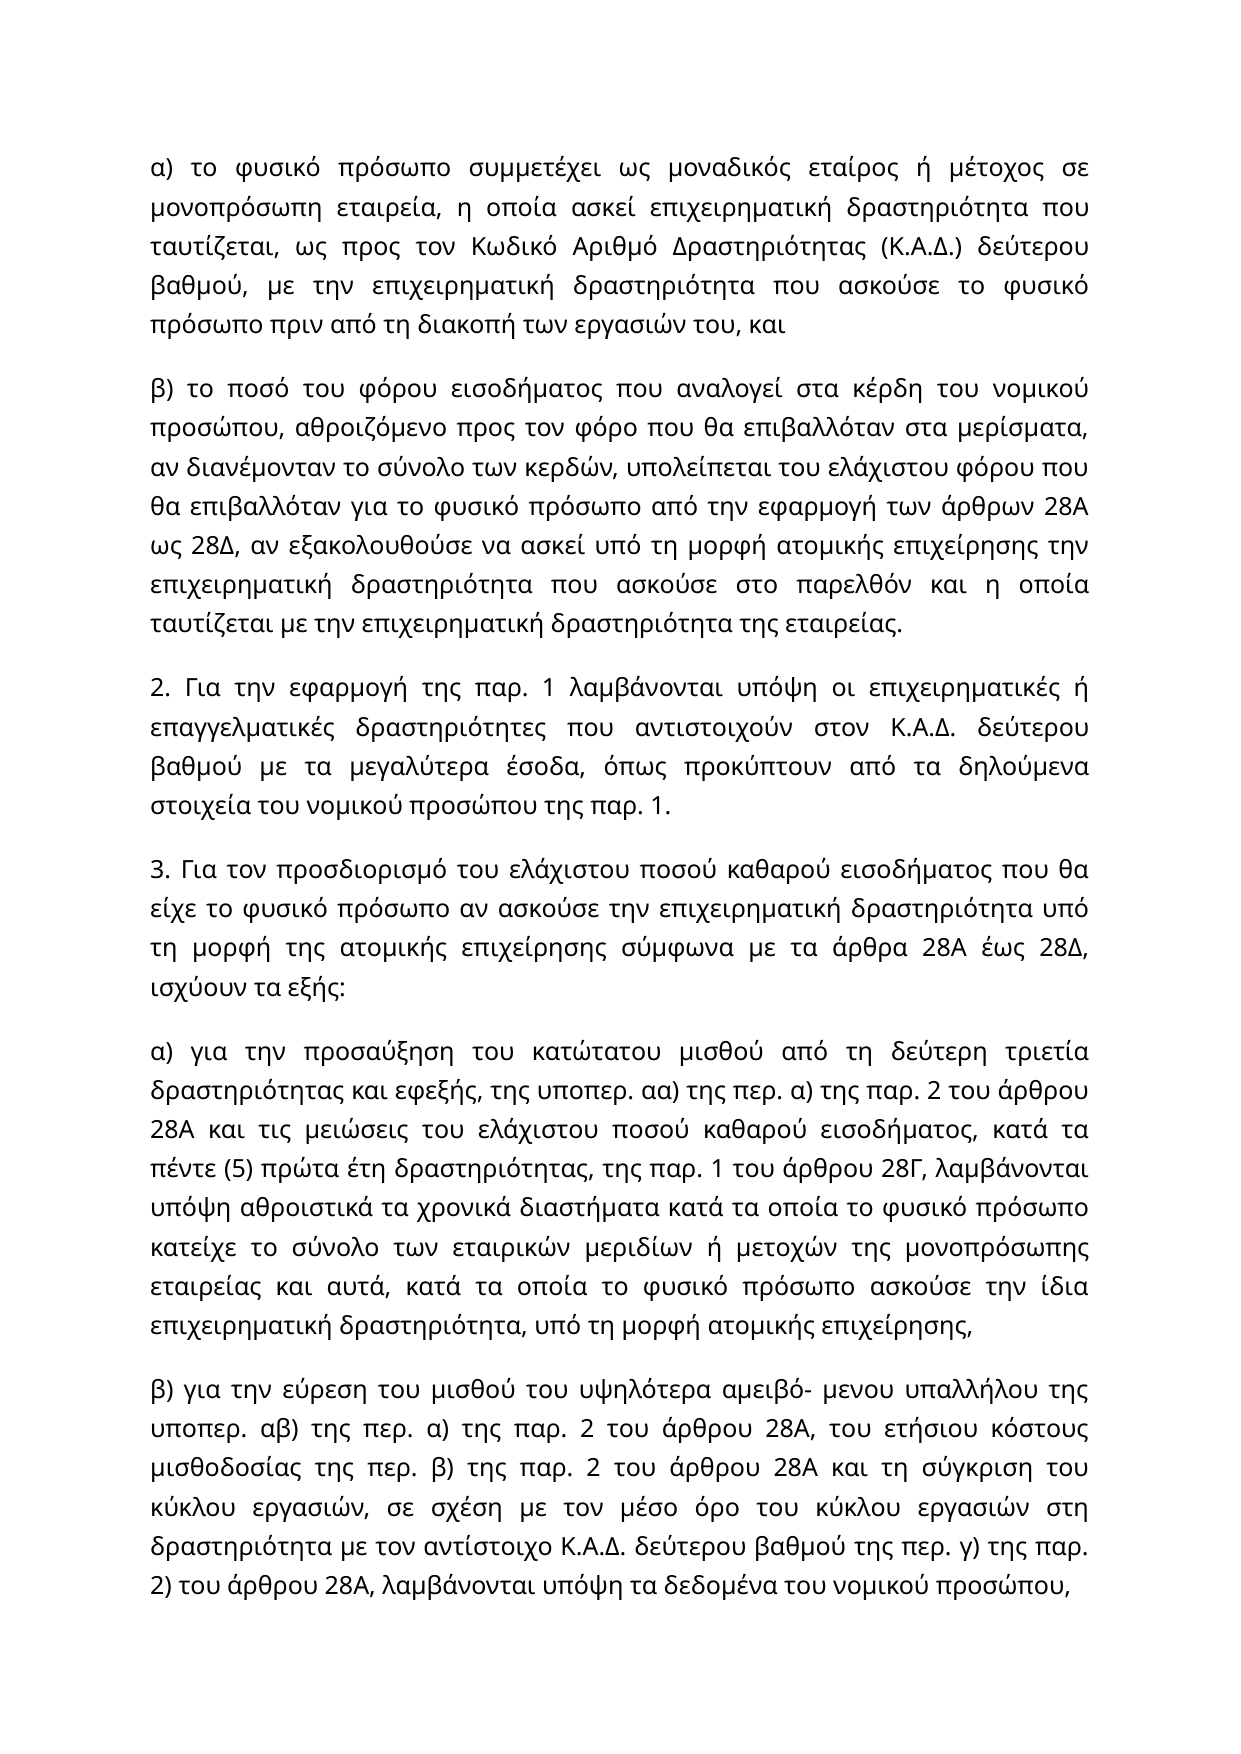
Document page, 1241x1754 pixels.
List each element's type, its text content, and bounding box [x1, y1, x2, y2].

text β) για την εύρεση του μισθού του υψηλότερα αμειβό- μενου υπαλλήλου της υποπερ. αβ) της περ. α) της παρ. 2 του άρθρου 28Α, του ετήσιου κόστους μισθοδοσίας της περ. β) της παρ. 2 του άρθρου 28Α και τη σύγκριση του κύκλου εργασιών, σε σχέση με τον μέσο όρο του κύκλου εργασιών στη δραστηριότητα με τον αντίστοιχο Κ.Α.Δ. δεύτερου βαθμού της περ. γ) της παρ. 2) του άρθρου 28Α, λαμβάνονται υπόψη τα δεδομένα του νομικού προσώπου, [150, 1372, 1090, 1602]
text β) το ποσό του φόρου εισοδήματος που αναλογεί στα κέρδη του νομικού προσώπου, αθροιζόμενο προς τον φόρο που θα επιβαλλόταν στα μερίσματα, αν διανέμονταν το σύνολο των κερδών, υπολείπεται του ελάχιστου φόρου που θα επιβαλλόταν για το φυσικό πρόσωπο από την εφαρμογή των άρθρων 28Α ως 28Δ, αν εξακολουθούσε να ασκεί υπό τη μορφή ατομικής επιχείρησης την επιχειρηματική δραστηριότητα που ασκούσε στο παρελθόν και η οποία ταυτίζεται με την επιχειρηματική δραστηριότητα της εταιρείας. [150, 371, 1090, 640]
text 3. Για τον προσδιορισμό του ελάχιστου ποσού καθαρού εισοδήματος που θα είχε το φυσικό πρόσωπο αν ασκούσε την επιχειρηματική δραστηριότητα υπό τη μορφή της ατομικής επιχείρησης σύμφωνα με τα άρθρα 28Α έως 28Δ, ισχύουν τα εξής: [150, 852, 1090, 1003]
text 2. Για την εφαρμογή της παρ. 1 λαμβάνονται υπόψη οι επιχειρηματικές ή επαγγελματικές δραστηριότητες που αντιστοιχούν στον Κ.Α.Δ. δεύτερου βαθμού με τα μεγαλύτερα έσοδα, όπως προκύπτουν από τα δηλούμενα στοιχεία του νομικού προσώπου της παρ. 1. [150, 670, 1090, 822]
text α) για την προσαύξηση του κατώτατου μισθού από τη δεύτερη τριετία δραστηριότητας και εφεξής, της υποπερ. αα) της περ. α) της παρ. 2 του άρθρου 28Α και τις μειώσεις του ελάχιστου ποσού καθαρού εισοδήματος, κατά τα πέντε (5) πρώτα έτη δραστηριότητας, της παρ. 1 του άρθρου 28Γ, λαμβάνονται υπόψη αθροιστικά τα χρονικά διαστήματα κατά τα οποία το φυσικό πρόσωπο κατείχε το σύνολο των εταιρικών μεριδίων ή μετοχών της μονοπρόσωπης εταιρείας και αυτά, κατά τα οποία το φυσικό πρόσωπο ασκούσε την ίδια επιχειρηματική δραστηριότητα, υπό τη μορφή ατομικής επιχείρησης, [150, 1033, 1090, 1342]
text α) το φυσικό πρόσωπο συμμετέχει ως μοναδικός εταίρος ή μέτοχος σε μονοπρόσωπη εταιρεία, η οποία ασκεί επιχειρηματική δραστηριότητα που ταυτίζεται, ως προς τον Κωδικό Αριθμό Δραστηριότητας (Κ.Α.Δ.) δεύτερου βαθμού, με την επιχειρηματική δραστηριότητα που ασκούσε το φυσικό πρόσωπο πριν από τη διακοπή των εργασιών του, και [150, 150, 1090, 341]
